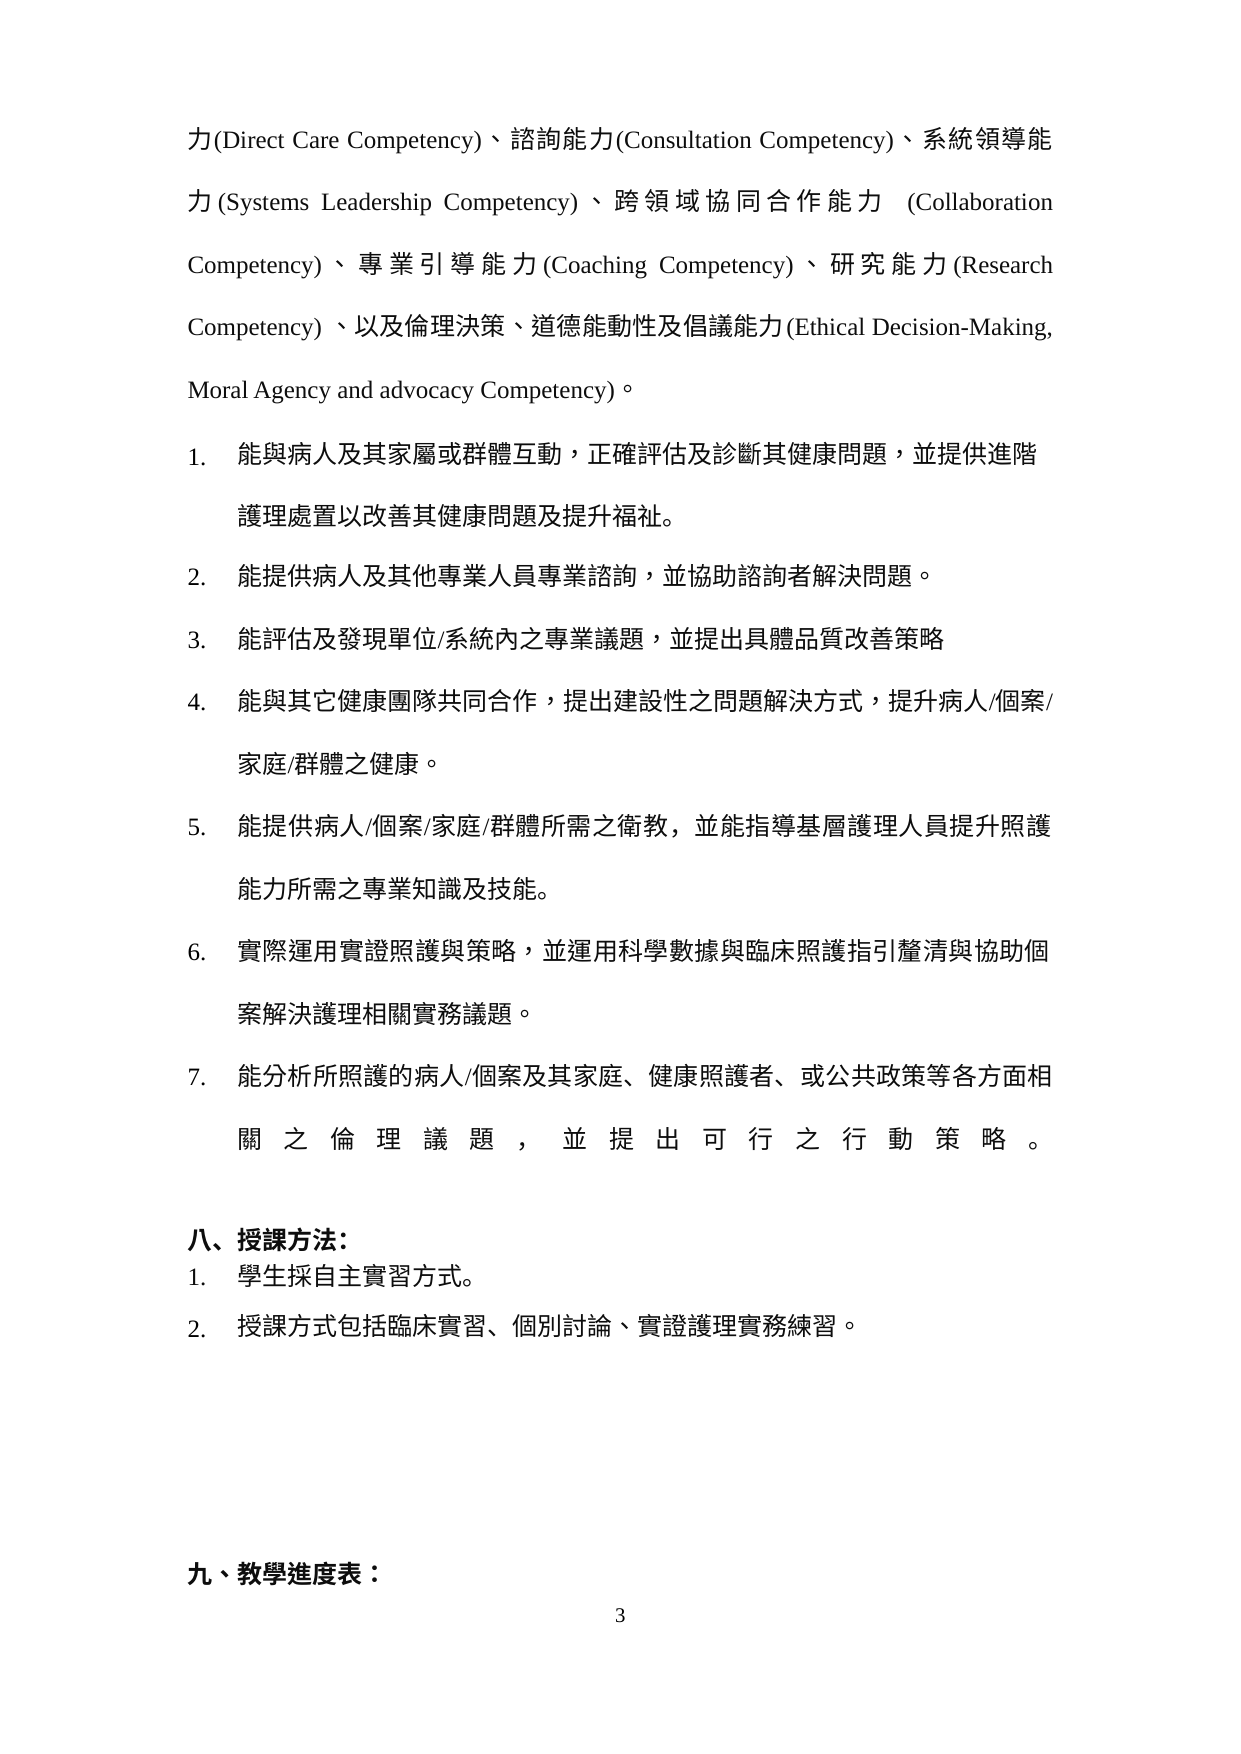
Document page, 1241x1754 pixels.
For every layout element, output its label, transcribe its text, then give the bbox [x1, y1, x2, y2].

list 能與其它健康團隊共同合作，提出建設性之問題解決方式，提升病人/個案/家庭/群體之健康。 [187, 658, 1053, 783]
text 九、教學進度表： [187, 1531, 1053, 1593]
list 能評估及發現單位/系統內之專業議題，並提出具體品質改善策略 [187, 596, 1053, 658]
list 學生採自主實習方式。 [187, 1257, 1053, 1293]
list 授課方式包括臨床實習、個別討論、實證護理實務練習。 [187, 1293, 1053, 1343]
list 能與病人及其家屬或群體互動，正確評估及診斷其健康問題，並提供進階護理處置以改善其健康問題及提升福祉。 [187, 408, 1053, 533]
list 實際運用實證照護與策略，並運用科學數據與臨床照護指引釐清與協助個案解決護理相關實務議題。 [187, 908, 1053, 1033]
list 能提供病人及其他專業人員專業諮詢，並協助諮詢者解決問題。 [187, 533, 1053, 596]
list 能分析所照護的病人/個案及其家庭、健康照護者、或公共政策等各方面相關之倫理議題，並提出可行之行動策略。 [187, 1033, 1053, 1221]
text 八、授課方法： [187, 1221, 1053, 1257]
text 力(Direct Care Competency)、諮詢能力(Consultation Competency)、系統領導能力(Systems Leadership Competency)、跨領域協同合作能力 (Collaboration Competency)、專業引導能力(Coaching Competency)、研究能力(Research Competency) 、以及倫理決策、道德能動性及倡議能力(Ethical Decision-Making, Moral Agency and advocacy Competency)。 [187, 96, 1053, 408]
list 能提供病人/個案/家庭/群體所需之衛教，並能指導基層護理人員提升照護能力所需之專業知識及技能。 [187, 783, 1053, 908]
